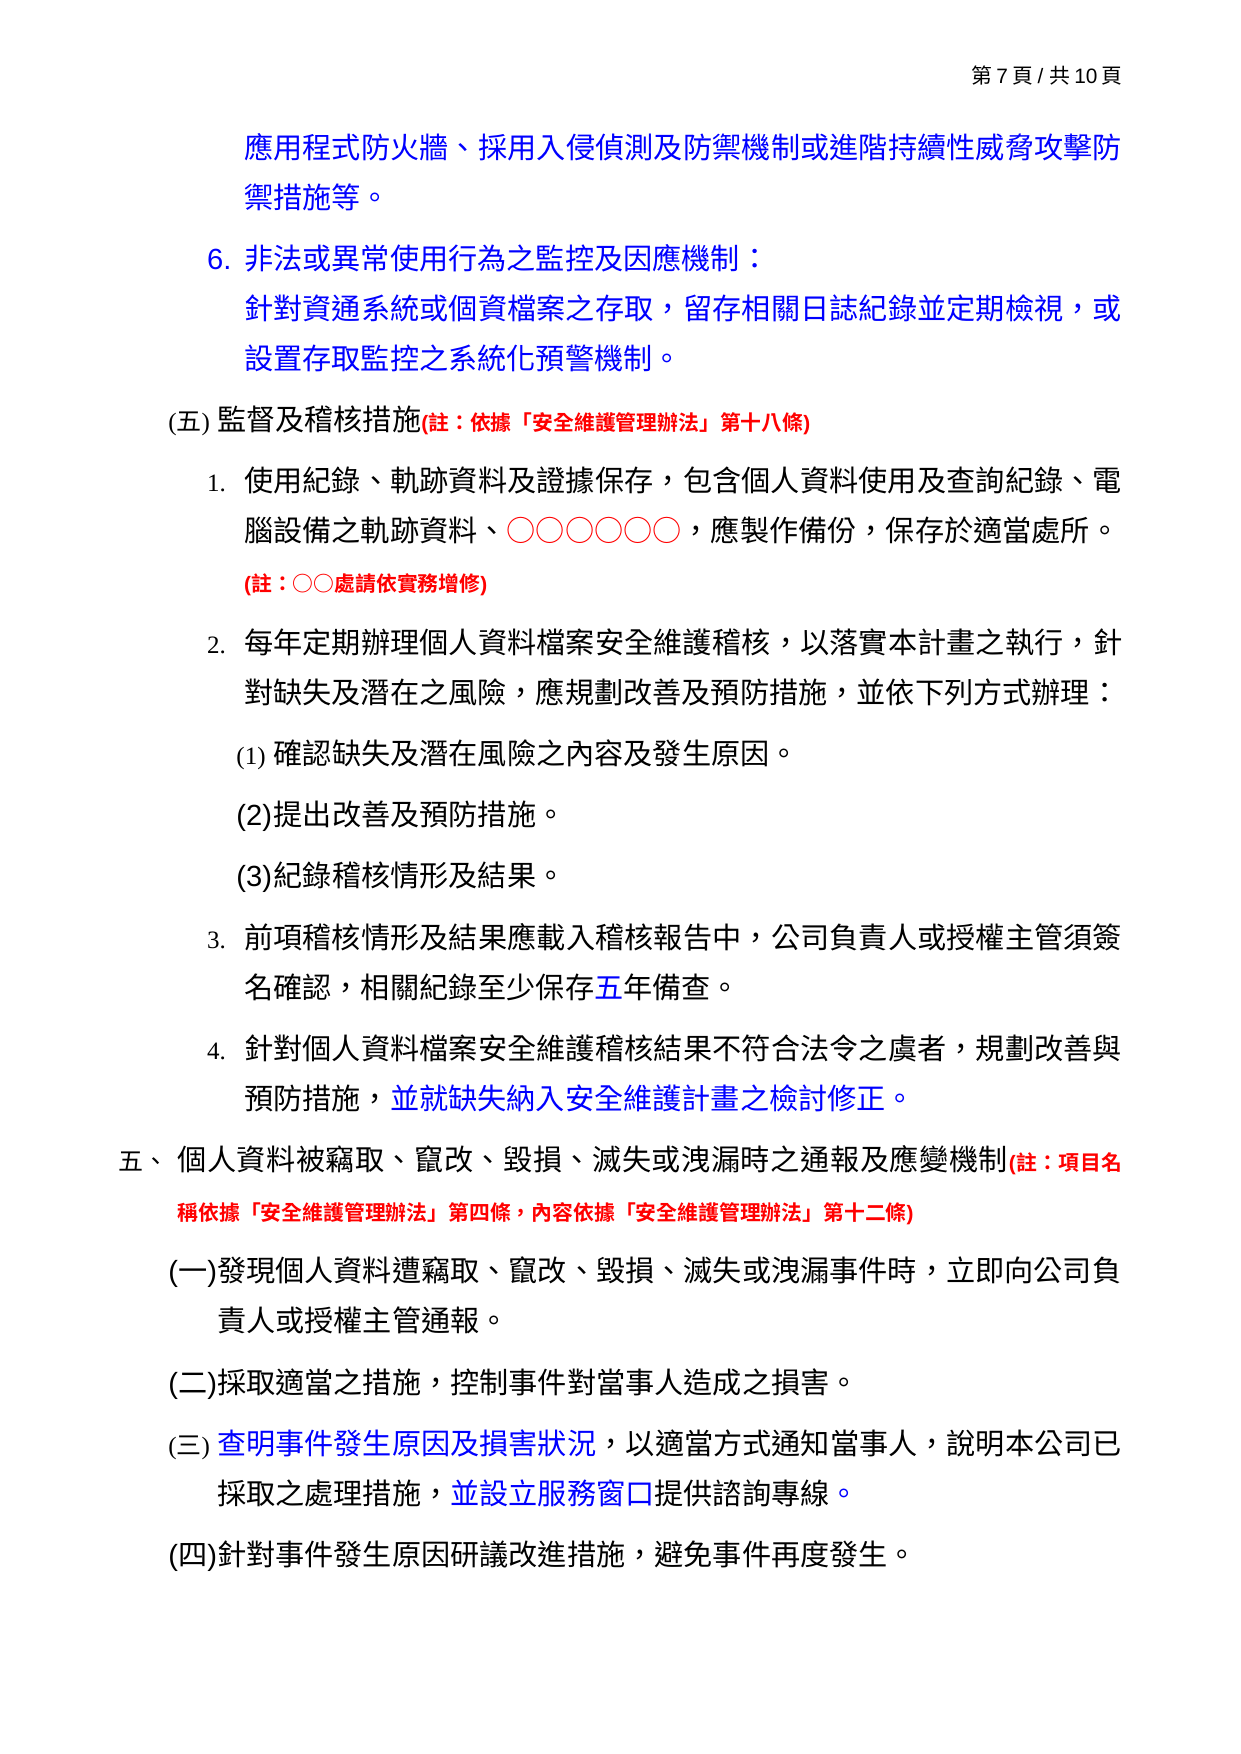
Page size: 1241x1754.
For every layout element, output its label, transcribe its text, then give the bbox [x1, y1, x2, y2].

list 確認缺失及潛在風險之內容及發生原因。 [236, 724, 1122, 774]
list 查明事件發生原因及損害狀況，以適當方式通知當事人，說明本公司已採取之處理措施，並設立服務窗口提供諮詢專線。 [168, 1414, 1122, 1514]
list 紀錄稽核情形及結果。 [236, 847, 1122, 897]
list 發現個人資料遭竊取、竄改、毀損、滅失或洩漏事件時，立即向公司負責人或授權主管通報。 [168, 1242, 1122, 1342]
list 個人資料被竊取、竄改、毀損、滅失或洩漏時之通報及應變機制(註：項目名稱依據「安全維護管理辦法」第四條，內容依據「安全維護管理辦法」第十二條) [118, 1131, 1122, 1231]
list 監督及稽核措施(註：依據「安全維護管理辦法」第十八條) [168, 391, 1122, 441]
list 非法或異常使用行為之監控及因應機制： 針對資通系統或個資檔案之存取，留存相關日誌紀錄並定期檢視，或設置存取監控之系統化預警機制。 [207, 229, 1122, 379]
list 提出改善及預防措施。 [236, 786, 1122, 836]
list 應用程式防火牆、採用入侵偵測及防禦機制或進階持續性威脅攻擊防禦措施等。 [207, 118, 1122, 218]
list 前項稽核情形及結果應載入稽核報告中，公司負責人或授權主管須簽名確認，相關紀錄至少保存五年備查。 [207, 908, 1122, 1008]
list 針對事件發生原因研議改進措施，避免事件再度發生。 [168, 1526, 1122, 1576]
list 每年定期辦理個人資料檔案安全維護稽核，以落實本計畫之執行，針對缺失及潛在之風險，應規劃改善及預防措施，並依下列方式辦理： [207, 613, 1122, 713]
list 採取適當之措施，控制事件對當事人造成之損害。 [168, 1353, 1122, 1403]
list 針對個人資料檔案安全維護稽核結果不符合法令之虞者，規劃改善與預防措施，並就缺失納入安全維護計畫之檢討修正。 [207, 1019, 1122, 1119]
list 使用紀錄、軌跡資料及證據保存，包含個人資料使用及查詢紀錄、電腦設備之軌跡資料、○○○○○○，應製作備份，保存於適當處所。 (註：○○處請依實務增修) [207, 452, 1122, 602]
